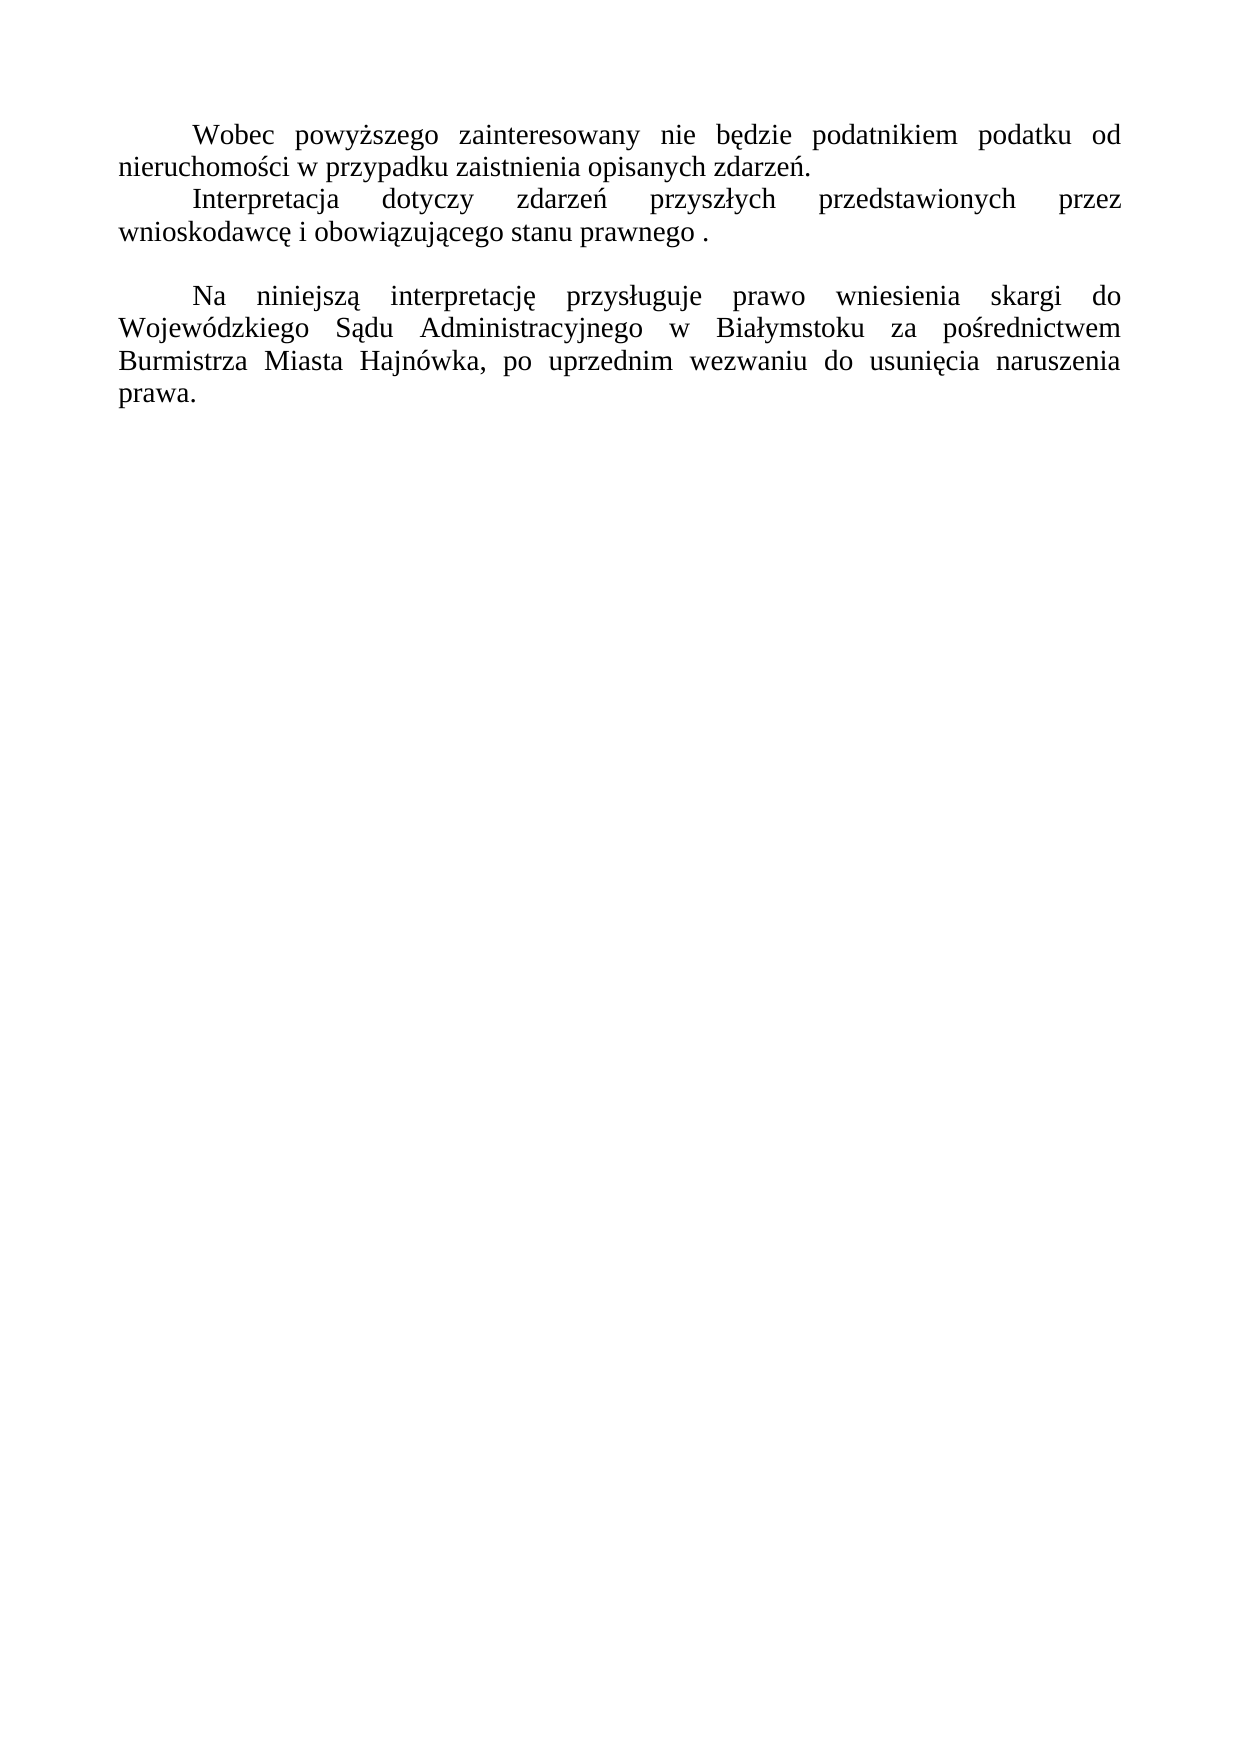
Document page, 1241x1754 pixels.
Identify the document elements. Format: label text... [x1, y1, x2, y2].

text Interpretacja dotyczy zdarzeń przyszłych przedstawionych przez wnioskodawcę i obowiązującego stanu prawnego . [118, 183, 1122, 247]
text Wobec powyższego zainteresowany nie będzie podatnikiem podatku od nieruchomości w przypadku zaistnienia opisanych zdarzeń. [118, 118, 1122, 183]
text Na niniejszą interpretację przysługuje prawo wniesienia skargi do Wojewódzkiego Sądu Administracyjnego w Białymstoku za pośrednictwem Burmistrza Miasta Hajnówka, po uprzednim wezwaniu do usunięcia naruszenia prawa. [118, 279, 1122, 409]
